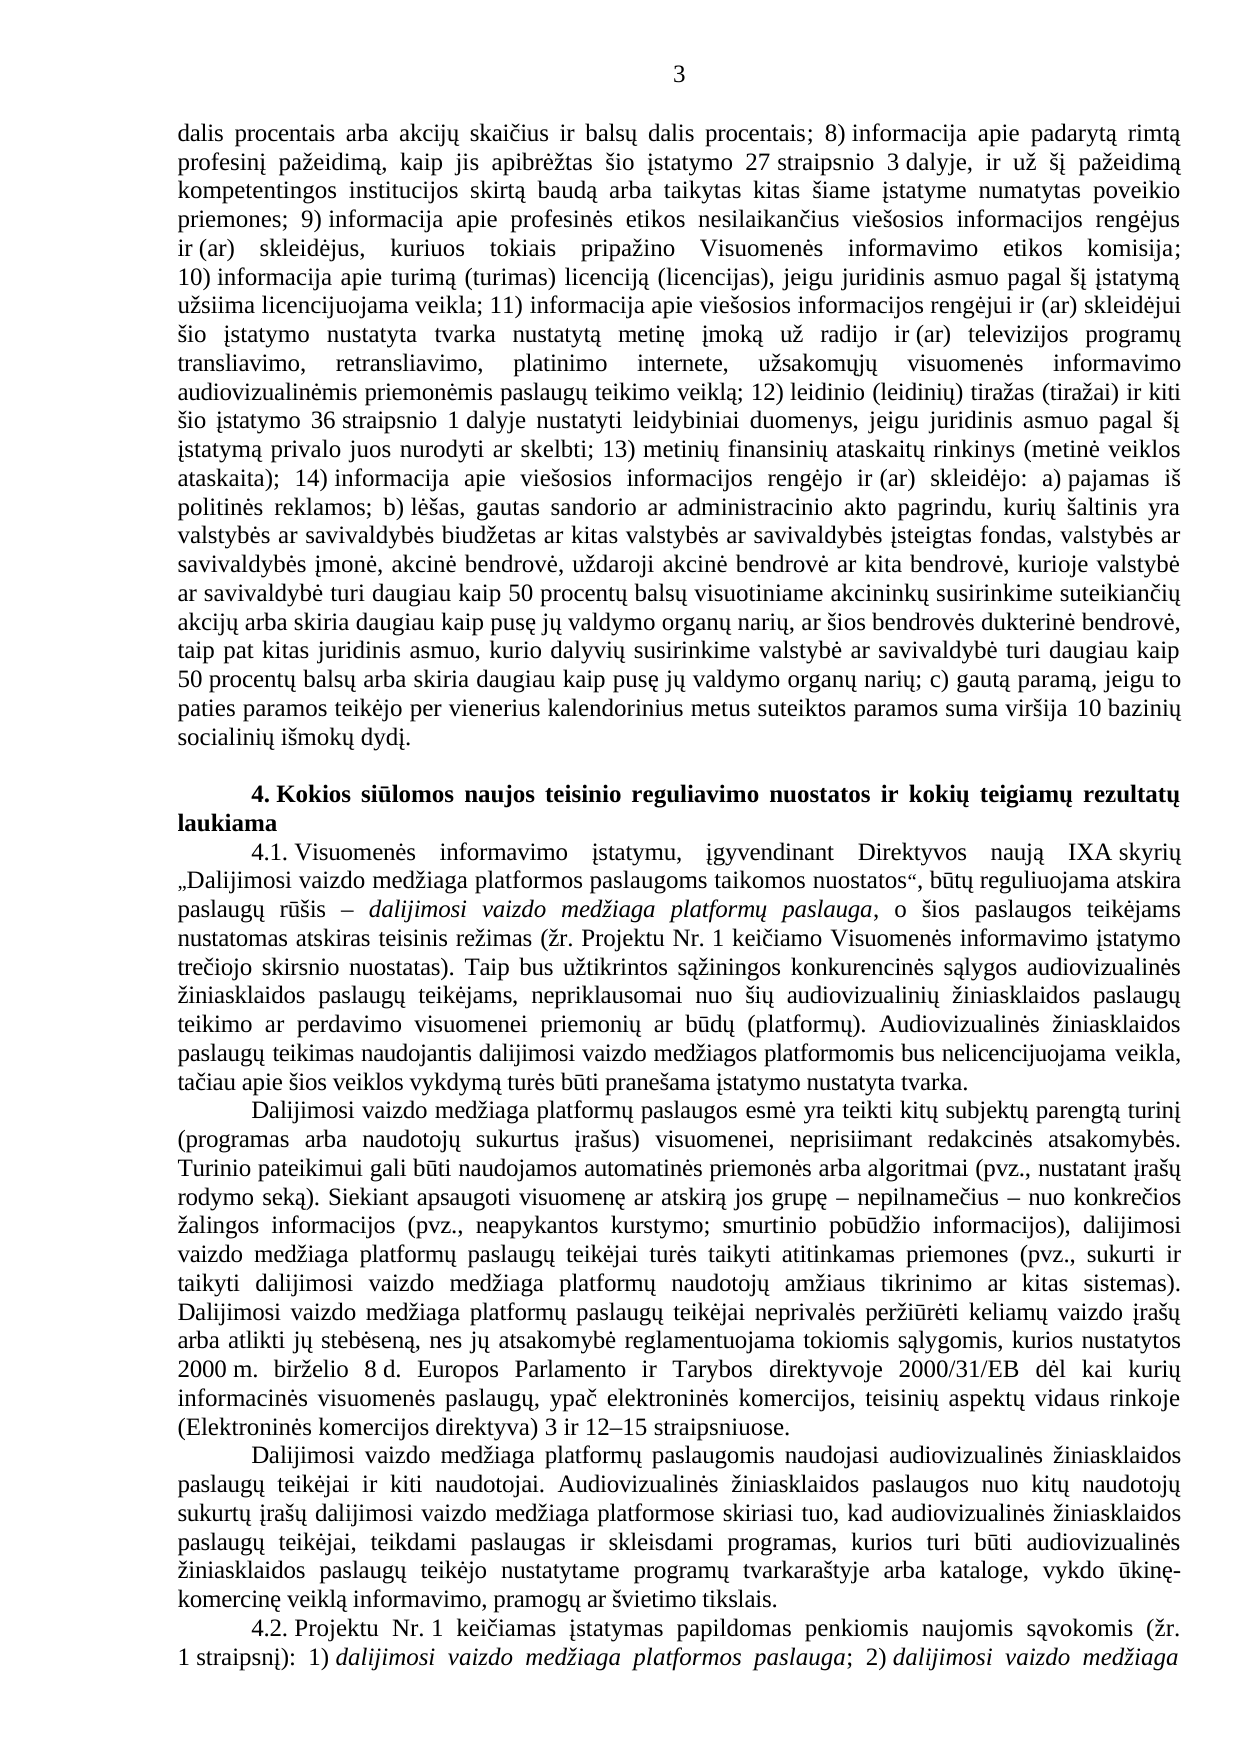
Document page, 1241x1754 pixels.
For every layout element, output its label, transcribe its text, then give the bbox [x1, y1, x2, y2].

text dalis procentais arba akcijų skaičius ir balsų dalis procentais; 8) informacija apie padarytą rimtą profesinį pažeidimą, kaip jis apibrėžtas šio įstatymo 27 straipsnio 3 dalyje, ir už šį pažeidimą kompetentingos institucijos skirtą baudą arba taikytas kitas šiame įstatyme numatytas poveikio priemones; 9) informacija apie profesinės etikos nesilaikančius viešosios informacijos rengėjus ir (ar) skleidėjus, kuriuos tokiais pripažino Visuomenės informavimo etikos komisija; 10) informacija apie turimą (turimas) licenciją (licencijas), jeigu juridinis asmuo pagal šį įstatymą užsiima licencijuojama veikla; 11) informacija apie viešosios informacijos rengėjui ir (ar) skleidėjui šio įstatymo nustatyta tvarka nustatytą metinę įmoką už radijo ir (ar) televizijos programų transliavimo, retransliavimo, platinimo internete, užsakomųjų visuomenės informavimo audiovizualinėmis priemonėmis paslaugų teikimo veiklą; 12) leidinio (leidinių) tiražas (tiražai) ir kiti šio įstatymo 36 straipsnio 1 dalyje nustatyti leidybiniai duomenys, jeigu juridinis asmuo pagal šį įstatymą privalo juos nurodyti ar skelbti; 13) metinių finansinių ataskaitų rinkinys (metinė veiklos ataskaita); 14) informacija apie viešosios informacijos rengėjo ir (ar) skleidėjo: a) pajamas iš politinės reklamos; b) lėšas, gautas sandorio ar administracinio akto pagrindu, kurių šaltinis yra valstybės ar savivaldybės biudžetas ar kitas valstybės ar savivaldybės įsteigtas fondas, valstybės ar savivaldybės įmonė, akcinė bendrovė, uždaroji akcinė bendrovė ar kita bendrovė, kurioje valstybė ar savivaldybė turi daugiau kaip 50 procentų balsų visuotiniame akcininkų susirinkime suteikiančių akcijų arba skiria daugiau kaip pusę jų valdymo organų narių, ar šios bendrovės dukterinė bendrovė, taip pat kitas juridinis asmuo, kurio dalyvių susirinkime valstybė ar savivaldybė turi daugiau kaip 50 procentų balsų arba skiria daugiau kaip pusę jų valdymo organų narių; c) gautą paramą, jeigu to paties paramos teikėjo per vienerius kalendorinius metus suteiktos paramos suma viršija 10 bazinių socialinių išmokų dydį. [177, 118, 1181, 751]
text 4. Kokios siūlomos naujos teisinio reguliavimo nuostatos ir kokių teigiamų rezultatų laukiama [177, 779, 1181, 837]
list 4.1. Visuomenės informavimo įstatymu, įgyvendinant Direktyvos naują IXA skyrių „Dalijimosi vaizdo medžiaga platformos paslaugoms taikomos nuostatos“, būtų reguliuojama atskira paslaugų rūšis – dalijimosi vaizdo medžiaga platformų paslauga, o šios paslaugos teikėjams nustatomas atskiras teisinis režimas (žr. Projektu Nr. 1 keičiamo Visuomenės informavimo įstatymo trečiojo skirsnio nuostatas). Taip bus užtikrintos sąžiningos konkurencinės sąlygos audiovizualinės žiniasklaidos paslaugų teikėjams, nepriklausomai nuo šių audiovizualinių žiniasklaidos paslaugų teikimo ar perdavimo visuomenei priemonių ar būdų (platformų). Audiovizualinės žiniasklaidos paslaugų teikimas naudojantis dalijimosi vaizdo medžiagos platformomis bus nelicencijuojama veikla, tačiau apie šios veiklos vykdymą turės būti pranešama įstatymo nustatyta tvarka. [177, 837, 1181, 1096]
list Dalijimosi vaizdo medžiaga platformų paslaugomis naudojasi audiovizualinės žiniasklaidos paslaugų teikėjai ir kiti naudotojai. Audiovizualinės žiniasklaidos paslaugos nuo kitų naudotojų sukurtų įrašų dalijimosi vaizdo medžiaga platformose skiriasi tuo, kad audiovizualinės žiniasklaidos paslaugų teikėjai, teikdami paslaugas ir skleisdami programas, kurios turi būti audiovizualinės žiniasklaidos paslaugų teikėjo nustatytame programų tvarkaraštyje arba kataloge, vykdo ūkinę-komercinę veiklą informavimo, pramogų ar švietimo tikslais. [177, 1441, 1181, 1613]
list 4.2. Projektu Nr. 1 keičiamas įstatymas papildomas penkiomis naujomis sąvokomis (žr. 1 straipsnį): 1) dalijimosi vaizdo medžiaga platformos paslauga; 2) dalijimosi vaizdo medžiaga [177, 1613, 1181, 1671]
list Dalijimosi vaizdo medžiaga platformų paslaugos esmė yra teikti kitų subjektų parengtą turinį (programas arba naudotojų sukurtus įrašus) visuomenei, neprisiimant redakcinės atsakomybės. Turinio pateikimui gali būti naudojamos automatinės priemonės arba algoritmai (pvz., nustatant įrašų rodymo seką). Siekiant apsaugoti visuomenę ar atskirą jos grupę – nepilnamečius – nuo konkrečios žalingos informacijos (pvz., neapykantos kurstymo; smurtinio pobūdžio informacijos), dalijimosi vaizdo medžiaga platformų paslaugų teikėjai turės taikyti atitinkamas priemones (pvz., sukurti ir taikyti dalijimosi vaizdo medžiaga platformų naudotojų amžiaus tikrinimo ar kitas sistemas). Dalijimosi vaizdo medžiaga platformų paslaugų teikėjai neprivalės peržiūrėti keliamų vaizdo įrašų arba atlikti jų stebėseną, nes jų atsakomybė reglamentuojama tokiomis sąlygomis, kurios nustatytos 2000 m. birželio 8 d. Europos Parlamento ir Tarybos direktyvoje 2000/31/EB dėl kai kurių informacinės visuomenės paslaugų, ypač elektroninės komercijos, teisinių aspektų vidaus rinkoje (Elektroninės komercijos direktyva) 3 ir 12–15 straipsniuose. [177, 1096, 1181, 1441]
